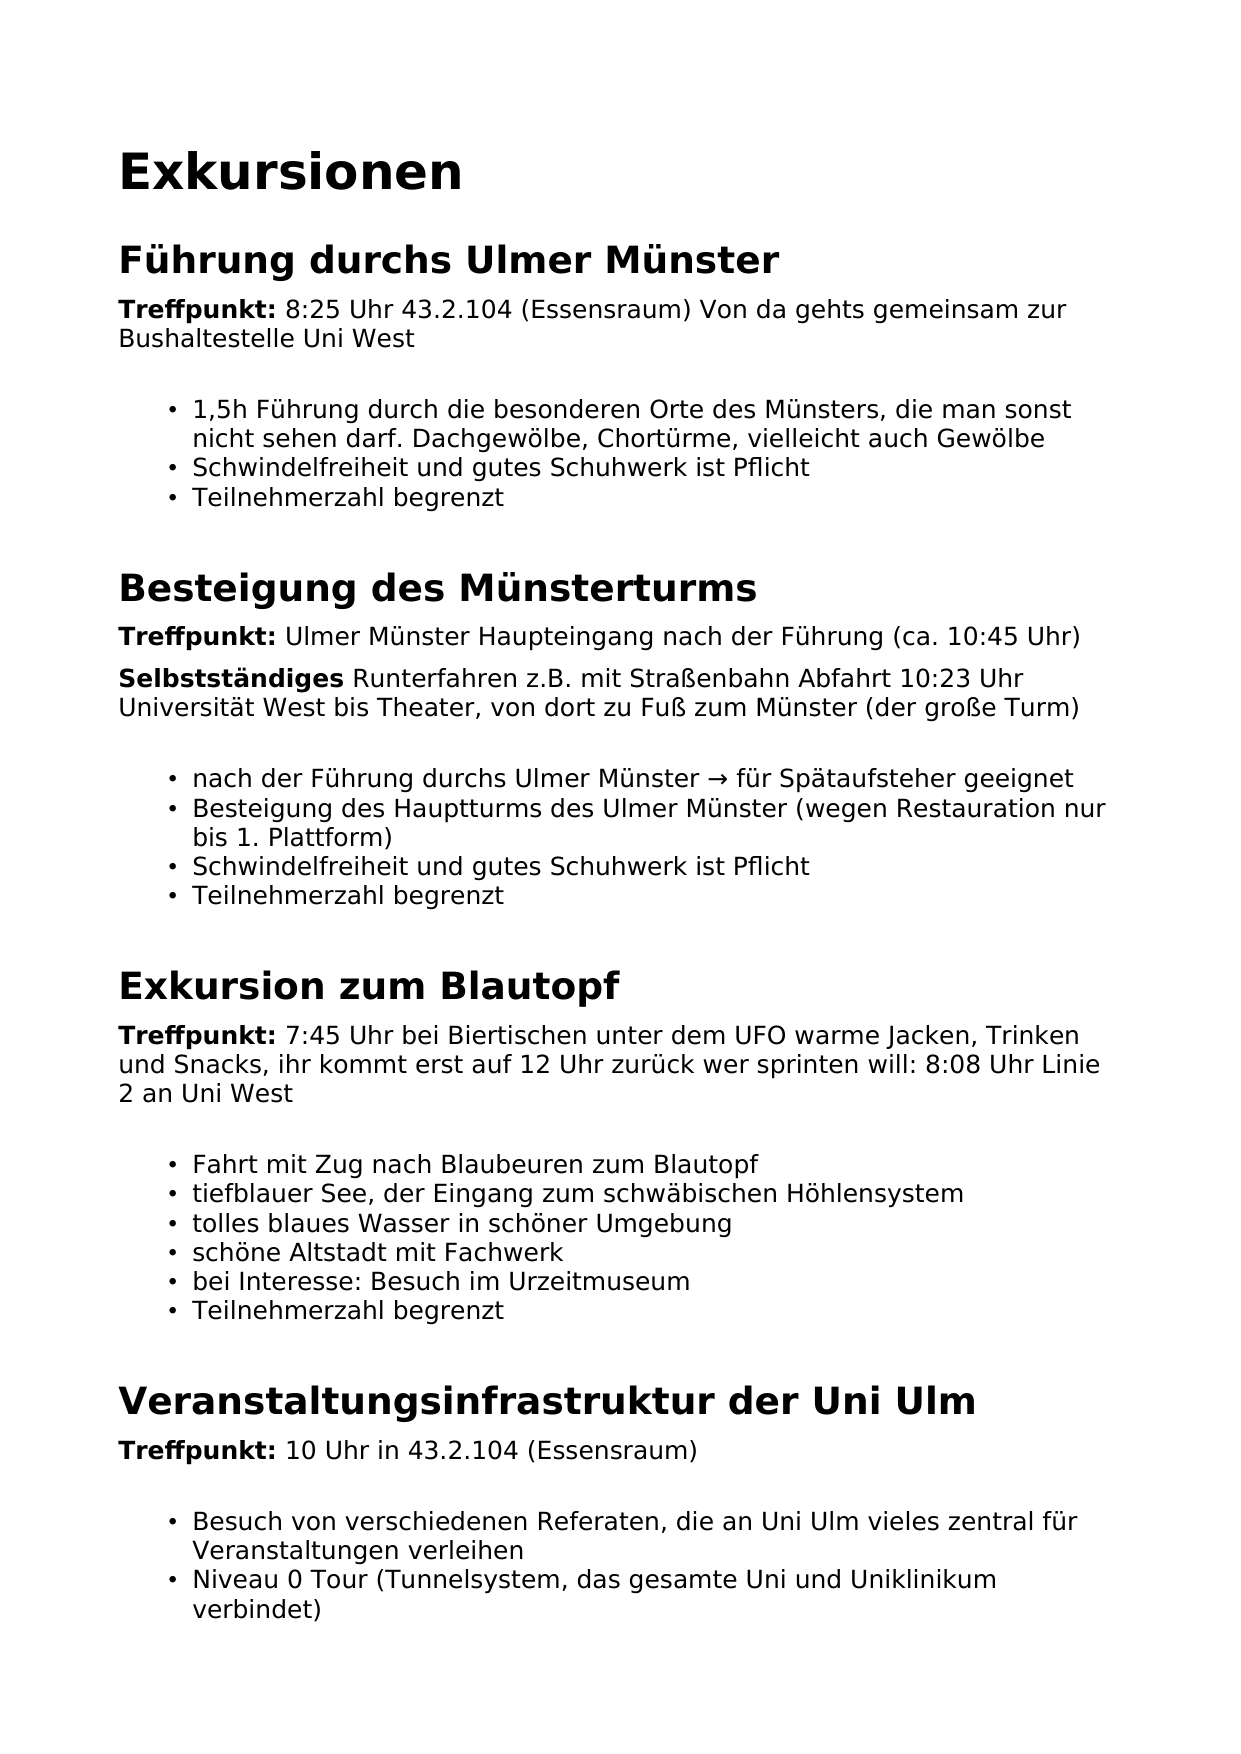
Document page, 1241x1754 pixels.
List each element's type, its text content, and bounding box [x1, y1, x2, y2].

list tolles blaues Wasser in schöner Umgebung [177, 1209, 1122, 1238]
text Treffpunkt: 8:25 Uhr 43.2.104 (Essensraum) Von da gehts gemeinsam zur Bushaltestelle Uni West [118, 295, 1122, 353]
list Fahrt mit Zug nach Blaubeuren zum Blautopf [177, 1151, 1122, 1180]
list schöne Altstadt mit Fachwerk [177, 1238, 1122, 1267]
list Teilnehmerzahl begrenzt [177, 1296, 1122, 1326]
text Treffpunkt: 7:45 Uhr bei Biertischen unter dem UFO warme Jacken, Trinken und Snacks, ihr kommt erst auf 12 Uhr zurück wer sprinten will: 8:08 Uhr Linie 2 an Uni West [118, 1021, 1122, 1108]
subtitle Exkursion zum Blautopf [118, 965, 1122, 1008]
subtitle Veranstaltungsinfrastruktur der Uni Ulm [118, 1380, 1122, 1424]
list Teilnehmerzahl begrenzt [177, 483, 1122, 512]
subtitle Führung durchs Ulmer Münster [118, 239, 1122, 282]
text Treffpunkt: 10 Uhr in 43.2.104 (Essensraum) [118, 1436, 1122, 1465]
list Schwindelfreiheit und gutes Schuhwerk ist Pflicht [177, 454, 1122, 483]
list Besteigung des Hauptturms des Ulmer Münster (wegen Restauration nur bis 1. Plattform) [177, 794, 1122, 852]
list Schwindelfreiheit und gutes Schuhwerk ist Pflicht [177, 852, 1122, 881]
list Besuch von verschiedenen Referaten, die an Uni Ulm vieles zentral für Veranstaltungen verleihen [177, 1507, 1122, 1566]
subtitle Exkursionen [118, 143, 1122, 201]
list nach der Führung durchs Ulmer Münster → für Spätaufsteher geeignet [177, 764, 1122, 794]
text Selbstständiges Runterfahren z.B. mit Straßenbahn Abfahrt 10:23 Uhr Universität West bis Theater, von dort zu Fuß zum Münster (der große Turm) [118, 664, 1122, 723]
list 1,5h Führung durch die besonderen Orte des Münsters, die man sonst nicht sehen darf. Dachgewölbe, Chortürme, vielleicht auch Gewölbe [177, 395, 1122, 454]
text Treffpunkt: Ulmer Münster Haupteingang nach der Führung (ca. 10:45 Uhr) [118, 623, 1122, 652]
list Niveau 0 Tour (Tunnelsystem, das gesamte Uni und Uniklinikum verbindet) [177, 1566, 1122, 1624]
list Teilnehmerzahl begrenzt [177, 881, 1122, 910]
list bei Interesse: Besuch im Urzeitmuseum [177, 1267, 1122, 1296]
subtitle Besteigung des Münsterturms [118, 566, 1122, 610]
list tiefblauer See, der Eingang zum schwäbischen Höhlensystem [177, 1180, 1122, 1209]
